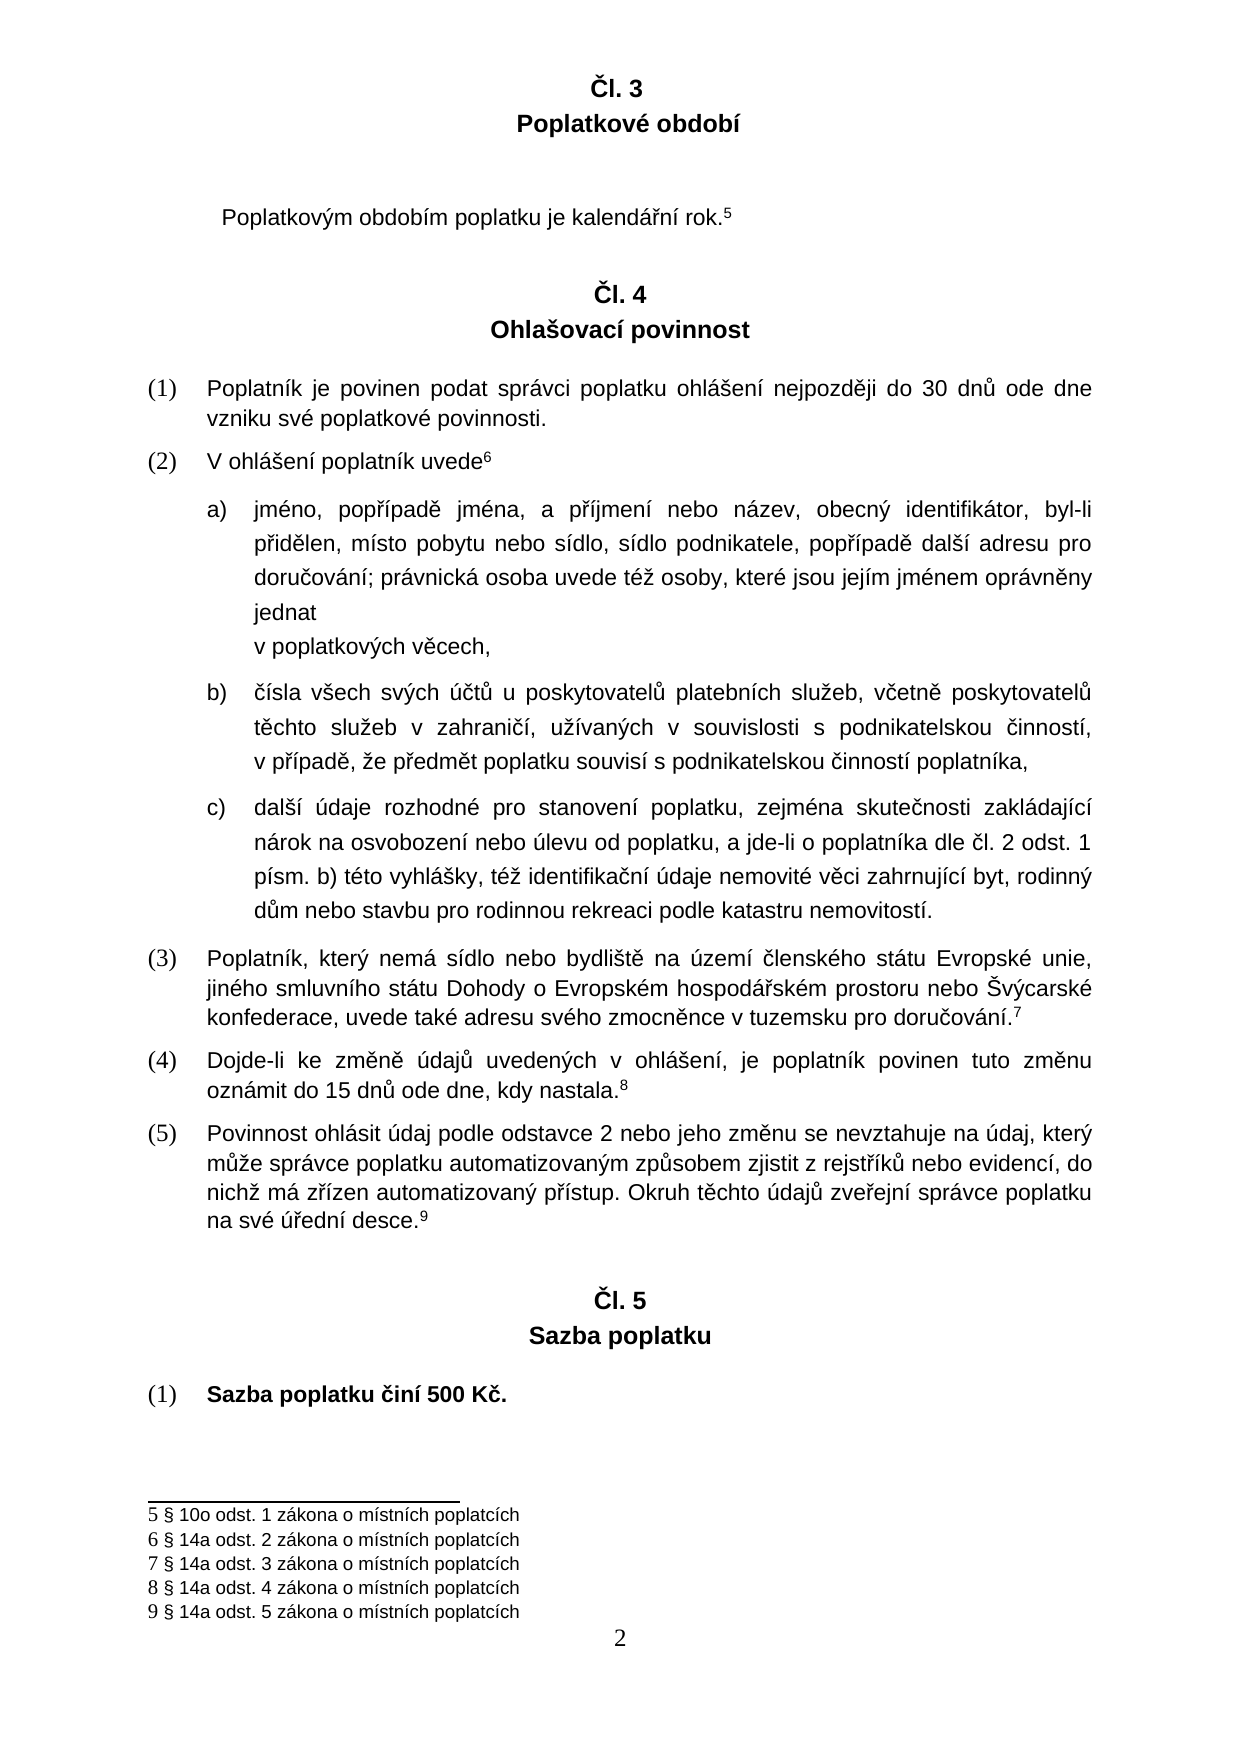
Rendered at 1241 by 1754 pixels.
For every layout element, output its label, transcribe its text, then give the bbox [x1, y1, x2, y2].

text § 10o odst. 1 zákona o místních poplatcích [148, 1502, 1093, 1526]
list § 14a odst. 5 zákona o místních poplatcích [148, 1599, 1093, 1623]
list § 14a odst. 4 zákona o místních poplatcích [148, 1574, 1093, 1599]
list čísla všech svých účtů u poskytovatelů platebních služeb, včetně poskytovatelů těchto služeb v zahraničí, užívaných v souvislosti s podnikatelskou činností, v případě, že předmět poplatku souvisí s podnikatelskou činností poplatníka, [207, 679, 1093, 774]
list Dojde-li ke změně údajů uvedených v ohlášení, je poplatník povinen tuto změnu oznámit do 15 dnů ode dne, kdy nastala. [148, 1045, 1093, 1103]
text Čl. 3 [583, 74, 1093, 102]
list Povinnost ohlásit údaj podle odstavce 2 nebo jeho změnu se nevztahuje na údaj, který může správce poplatku automatizovaným způsobem zjistit z rejstříků nebo evidencí, do nichž má zřízen automatizovaný přístup. Okruh těchto údajů zveřejní správce poplatku na své úřední desce. [148, 1118, 1093, 1234]
text Poplatkovým obdobím poplatku je kalendářní rok. [148, 204, 1093, 231]
list § 14a odst. 2 zákona o místních poplatcích [148, 1526, 1093, 1551]
list V ohlášení poplatník uvede [148, 446, 1093, 475]
list Poplatník, který nemá sídlo nebo bydliště na území členského státu Evropské unie, jiného smluvního státu Dohody o Evropském hospodářském prostoru nebo Švýcarské konfederace, uvede také adresu svého zmocněnce v tuzemsku pro doručování. [148, 943, 1093, 1030]
text Čl. 4 [148, 281, 1093, 309]
text Ohlašovací povinnost [148, 316, 1093, 344]
list jméno, popřípadě jména, a příjmení nebo název, obecný identifikátor, byl-li přidělen, místo pobytu nebo sídlo, sídlo podnikatele, popřípadě další adresu pro doručování; právnická osoba uvede též osoby, které jsou jejím jménem oprávněny jednat v poplatkových věcech, [207, 496, 1093, 659]
list Sazba poplatku činí 500 Kč. [148, 1379, 1093, 1408]
list další údaje rozhodné pro stanovení poplatku, zejména skutečnosti zakládající nárok na osvobození nebo úlevu od poplatku, a jde-li o poplatníka dle čl. 2 odst. 1 písm. b) této vyhlášky, též identifikační údaje nemovité věci zahrnující byt, rodinný dům nebo stavbu pro rodinnou rekreaci podle katastru nemovitostí. [207, 794, 1093, 923]
text Poplatkové období [510, 109, 1093, 137]
text Sazba poplatku [148, 1321, 1093, 1350]
list § 14a odst. 3 zákona o místních poplatcích [148, 1551, 1093, 1574]
list Poplatník je povinen podat správci poplatku ohlášení nejpozději do 30 dnů ode dne vzniku své poplatkové povinnosti. [148, 373, 1093, 431]
text Čl. 5 [148, 1286, 1093, 1315]
